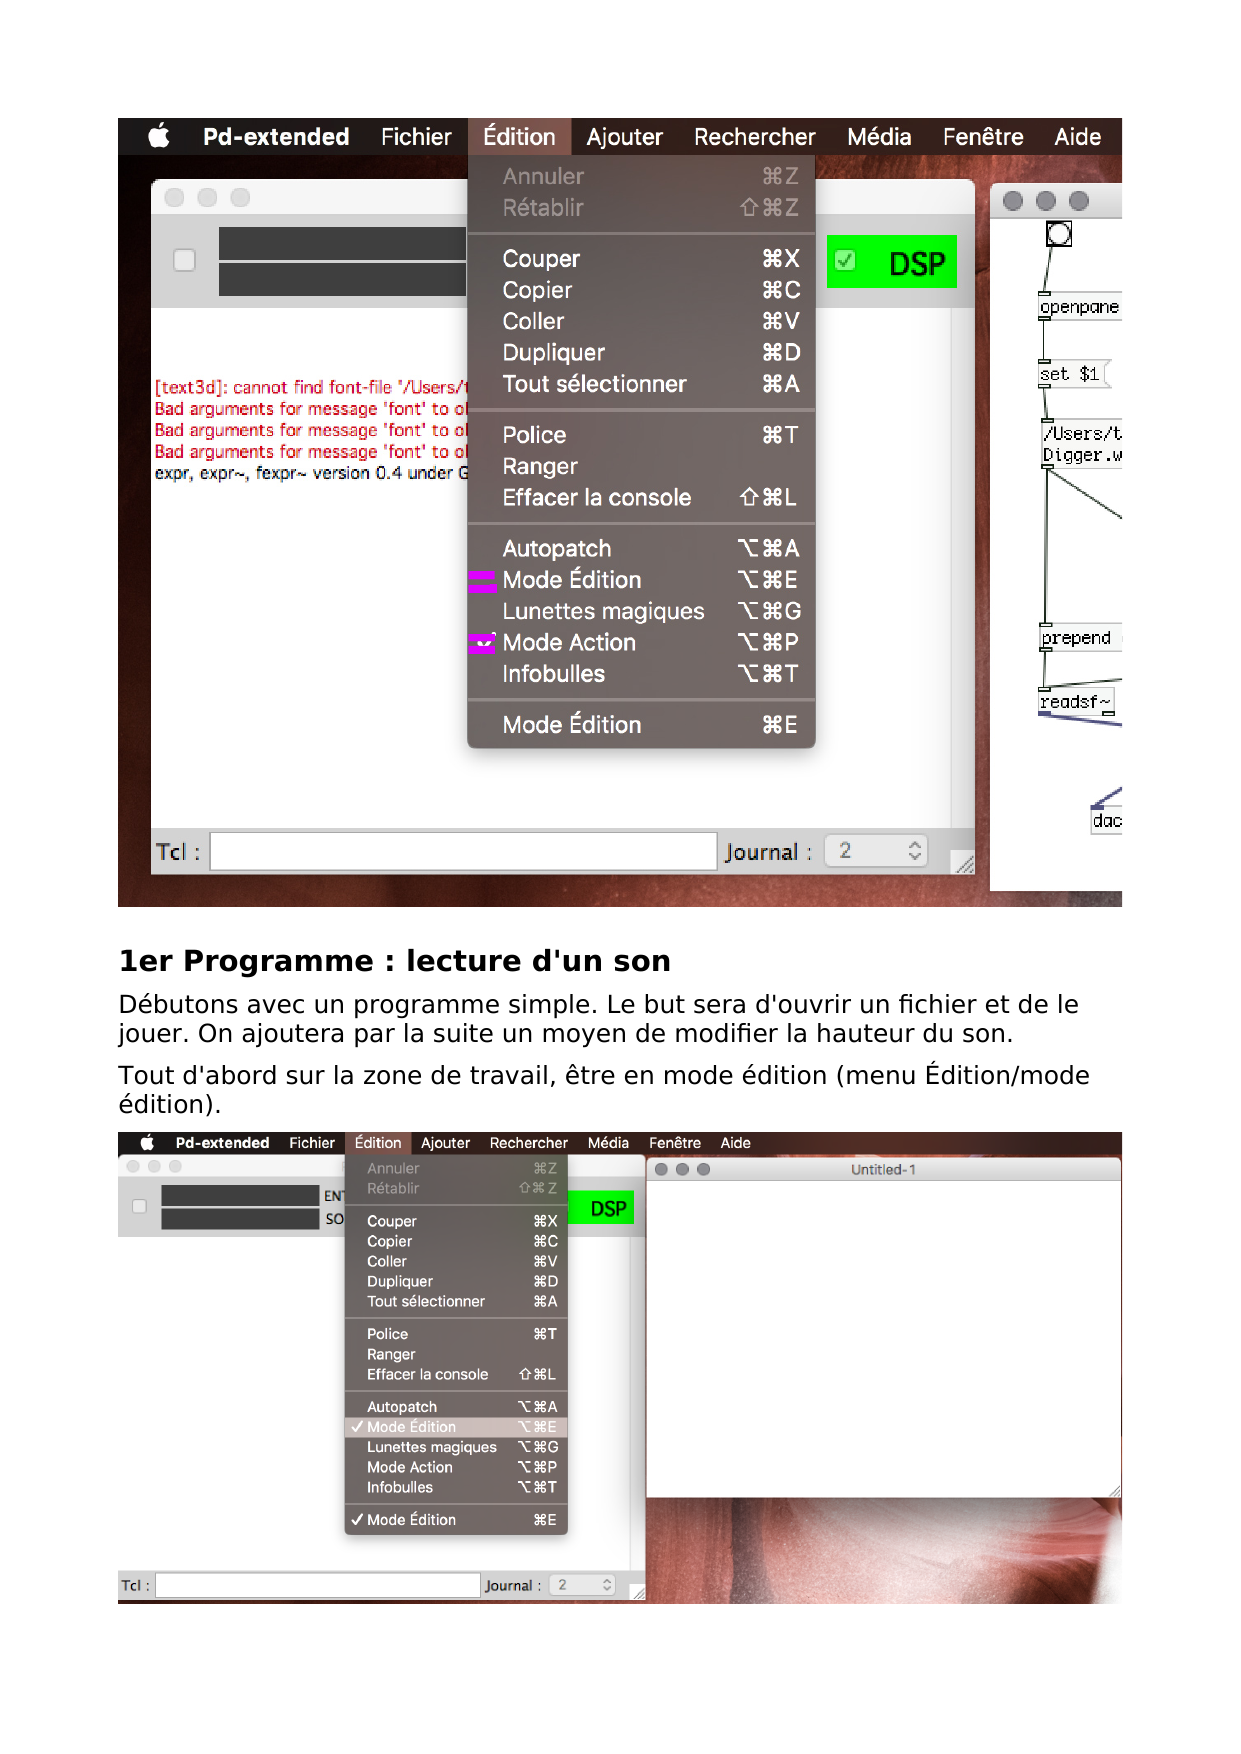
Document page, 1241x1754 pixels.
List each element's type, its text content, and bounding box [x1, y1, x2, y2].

text Tout d'abord sur la zone de travail, être en mode édition (menu Édition/mode édition). [118, 1061, 1122, 1119]
subtitle 1er Programme : lecture d'un son [118, 944, 1122, 978]
text Débutons avec un programme simple. Le but sera d'ouvrir un fichier et de le jouer. On ajoutera par la suite un moyen de modifier la hauteur du son. [118, 990, 1122, 1049]
picture [118, 1132, 1123, 1604]
picture [118, 118, 1123, 907]
